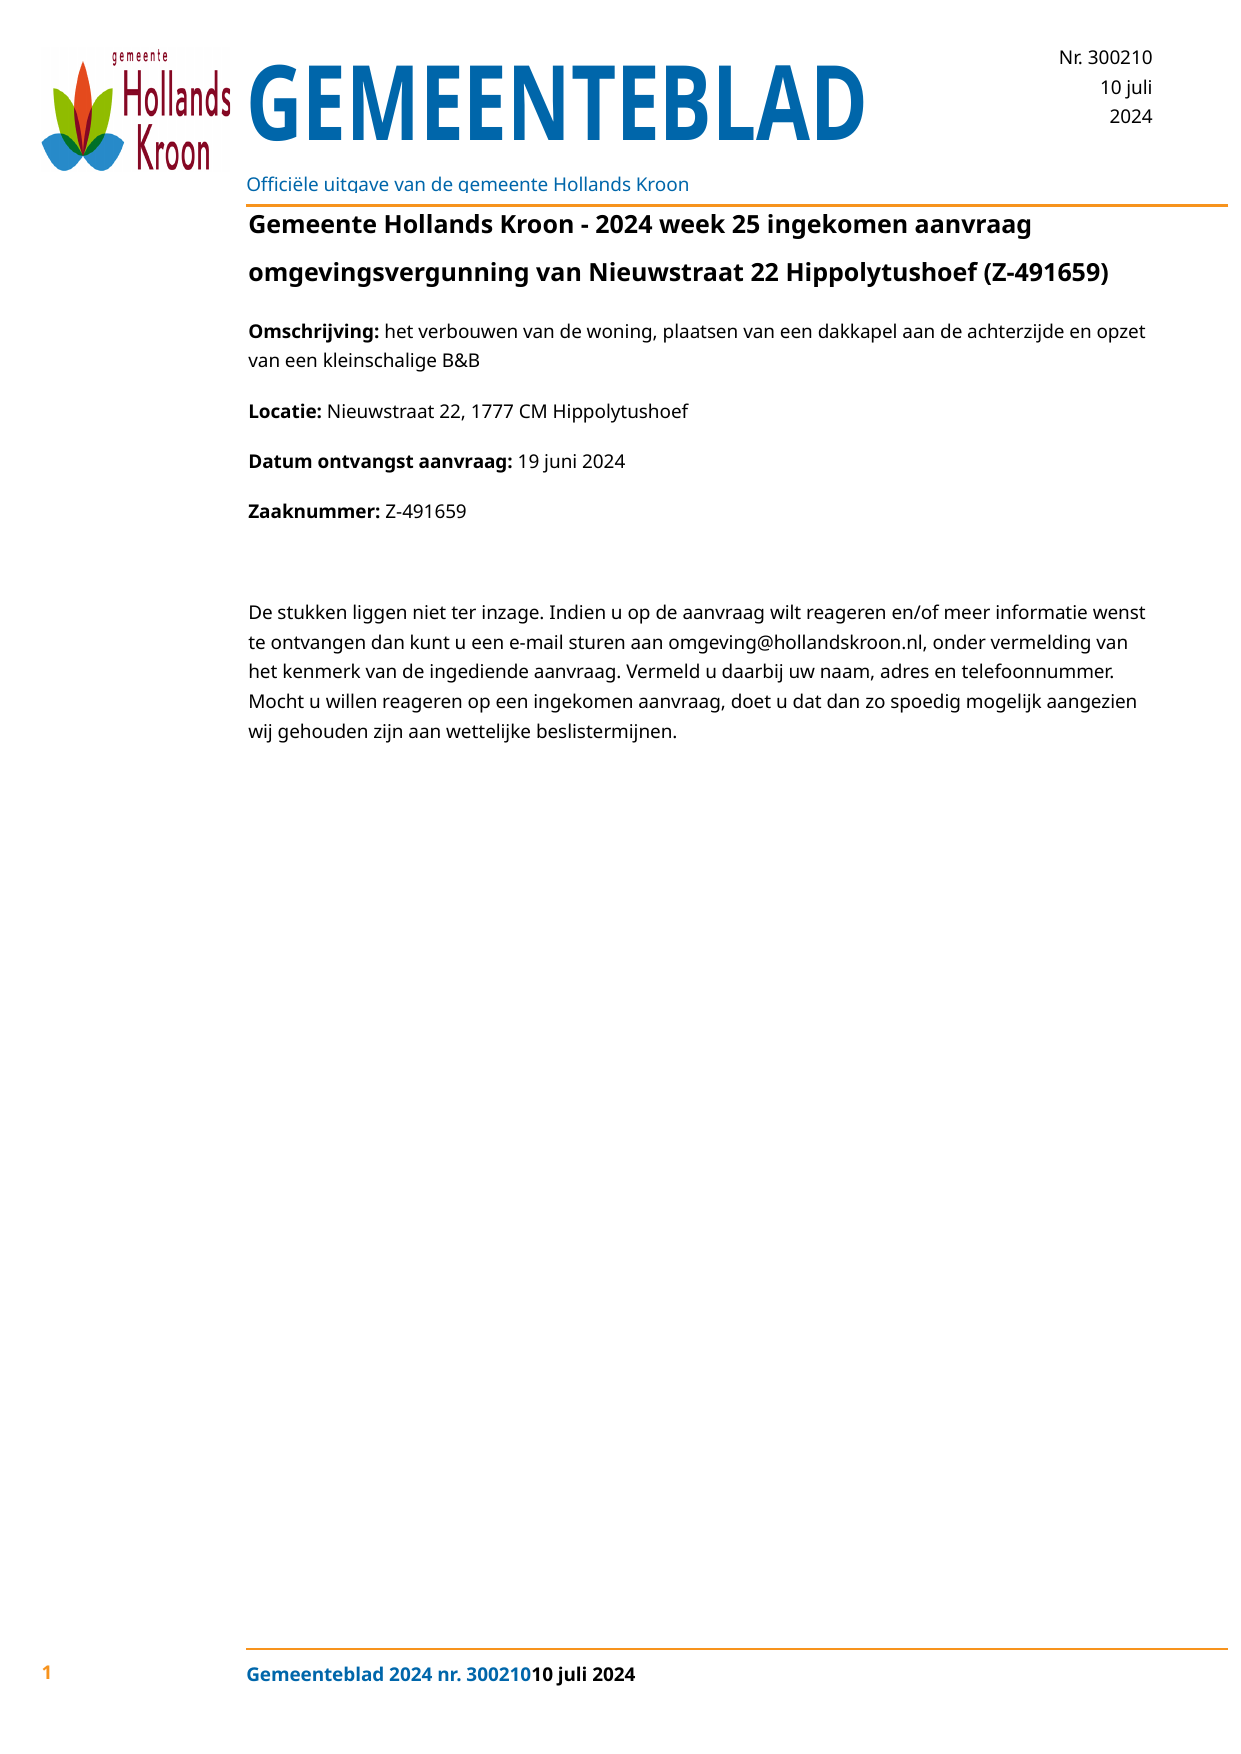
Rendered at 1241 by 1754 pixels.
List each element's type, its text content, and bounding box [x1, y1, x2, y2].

text Datum ontvangst aanvraag: 19 juni 2024 [248, 448, 1152, 474]
text Gemeente Hollands Kroon - 2024 week 25 ingekomen aanvraag omgevingsvergunning van Nieuwstraat 22 Hippolytushoef (Z-491659) [248, 207, 1152, 288]
text Zaaknummer: Z-491659 [248, 499, 1152, 524]
text Locatie: Nieuwstraat 22, 1777 CM Hippolytushoef [248, 398, 1152, 424]
text De stukken liggen niet ter inzage. Indien u op de aanvraag wilt reageren en/of meer informatie wenst te ontvangen dan kunt u een e-mail sturen aan omgeving@hollandskroon.nl, onder vermelding van het kenmerk van de ingediende aanvraag. Vermeld u daarbij uw naam, adres en telefoonnummer. Mocht u willen reageren op een ingekomen aanvraag, doet u dat dan zo spoedig mogelijk aangezien wij gehouden zijn aan wettelijke beslistermijnen. [248, 599, 1152, 744]
picture [41, 47, 231, 172]
text Omschrijving: het verbouwen van de woning, plaatsen van een dakkapel aan de achterzijde en opzet van een kleinschalige B&B [248, 318, 1152, 373]
